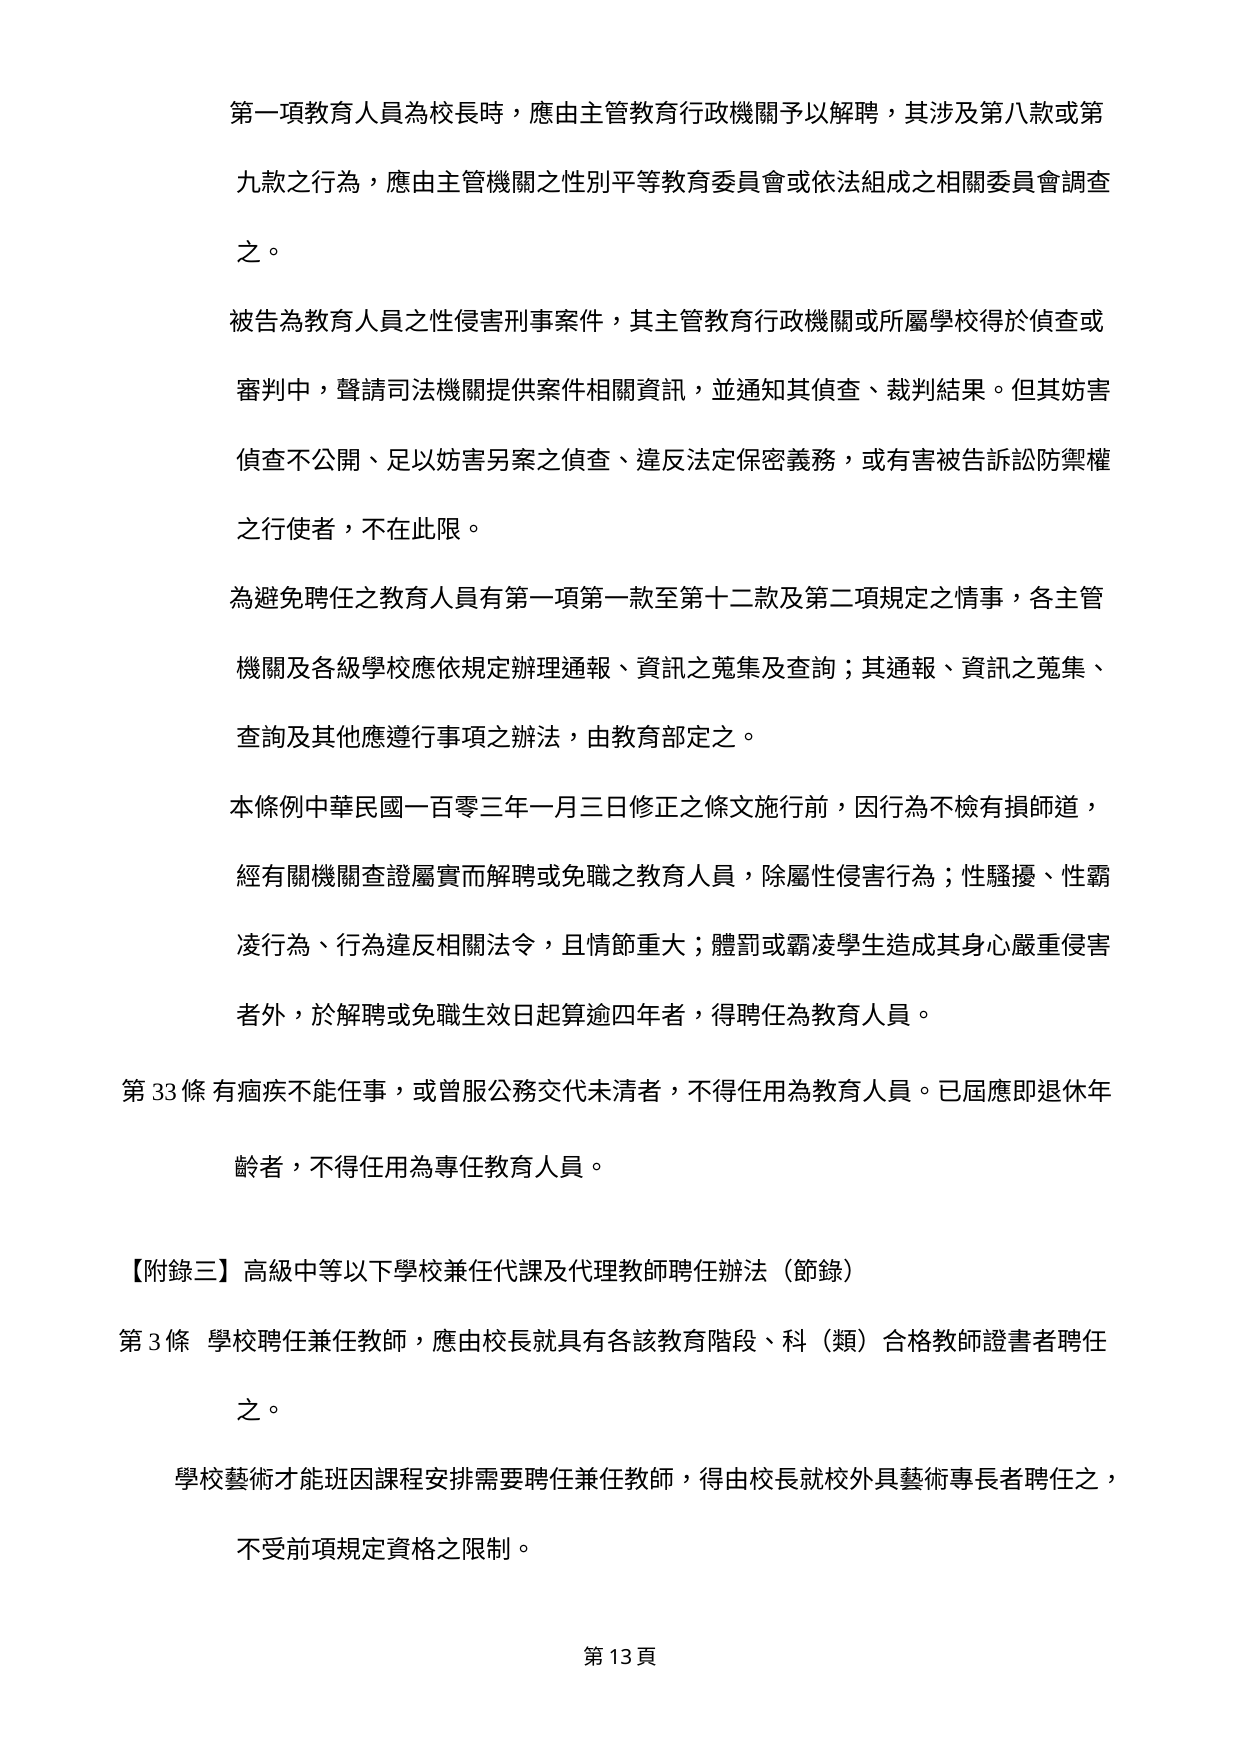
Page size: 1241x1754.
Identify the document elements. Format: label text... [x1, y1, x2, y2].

text 被告為教育人員之性侵害刑事案件，其主管教育行政機關或所屬學校得於偵查或審判中，聲請司法機關提供案件相關資訊，並通知其偵查、裁判結果。但其妨害偵查不公開、足以妨害另案之偵查、違反法定保密義務，或有害被告訴訟防禦權之行使者，不在此限。 [229, 285, 1122, 562]
text 為避免聘任之教育人員有第一項第一款至第十二款及第二項規定之情事，各主管機關及各級學校應依規定辦理通報、資訊之蒐集及查詢；其通報、資訊之蒐集、查詢及其他應遵行事項之辦法，由教育部定之。 [229, 562, 1122, 770]
text 本條例中華民國一百零三年一月三日修正之條文施行前，因行為不檢有損師道，經有關機關查證屬實而解聘或免職之教育人員，除屬性侵害行為；性騷擾、性霸凌行為、行為違反相關法令，且情節重大；體罰或霸凌學生造成其身心嚴重侵害者外，於解聘或免職生效日起算逾四年者，得聘任為教育人員。 [229, 770, 1122, 1048]
text 第33條 有痼疾不能任事，或曾服公務交代未清者，不得任用為教育人員。已屆應即退休年 [122, 1055, 1122, 1124]
text 第3條 學校聘任兼任教師，應由校長就具有各該教育階段、科（類）合格教師證書者聘任之。 [118, 1304, 1122, 1443]
text 第一項教育人員為校長時，應由主管教育行政機關予以解聘，其涉及第八款或第九款之行為，應由主管機關之性別平等教育委員會或依法組成之相關委員會調查之。 [229, 77, 1122, 285]
text 學校藝術才能班因課程安排需要聘任兼任教師，得由校長就校外具藝術專長者聘任之，不受前項規定資格之限制。 [118, 1443, 1122, 1582]
text 【附錄三】高級中等以下學校兼任代課及代理教師聘任辦法（節錄） [118, 1235, 1122, 1304]
text 齡者，不得任用為專任教育人員。 [122, 1131, 1122, 1200]
